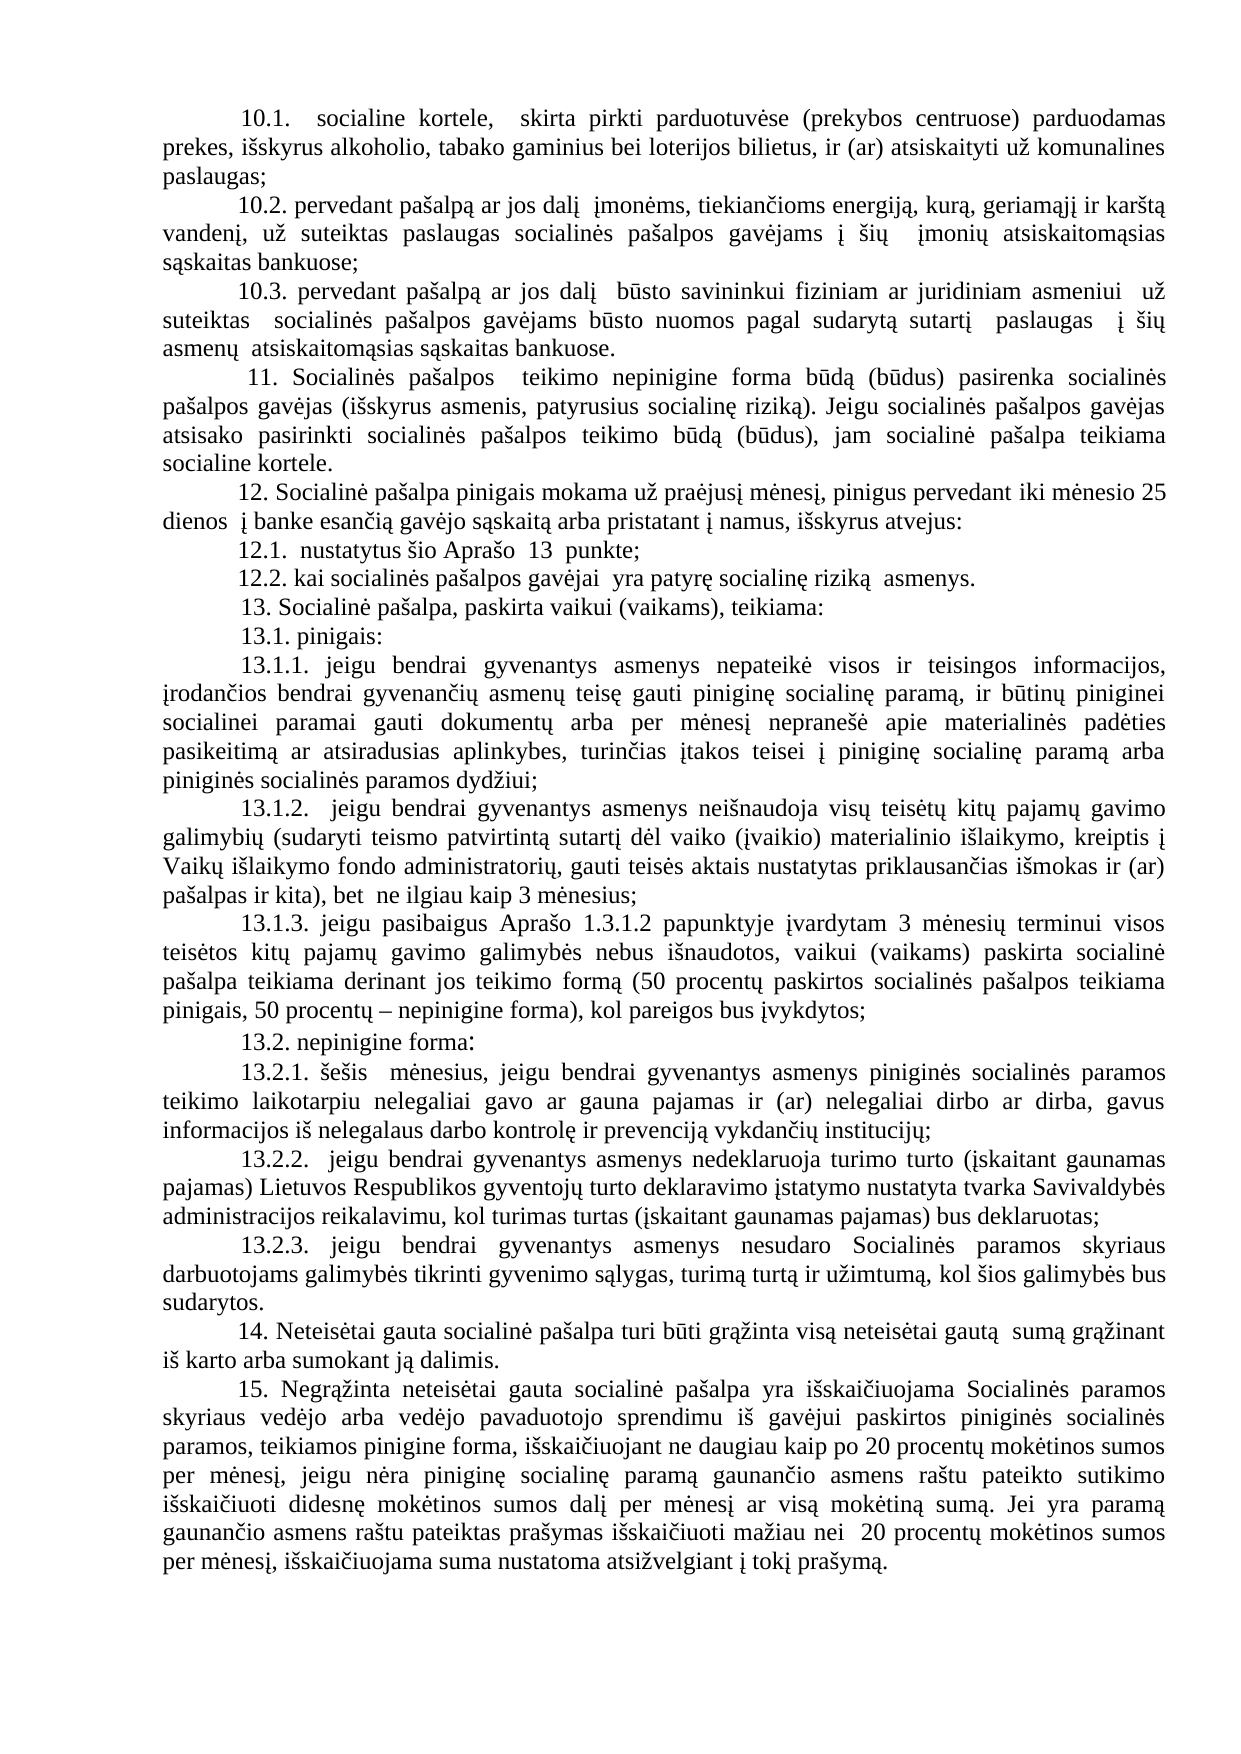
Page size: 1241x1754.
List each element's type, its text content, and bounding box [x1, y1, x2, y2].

text 13.2.3. jeigu bendrai gyvenantys asmenys nesudaro Socialinės paramos skyriaus darbuotojams galimybės tikrinti gyvenimo sąlygas, turimą turtą ir užimtumą, kol šios galimybės bus sudarytos. [162, 1230, 1166, 1316]
text 10.1. socialine kortele, skirta pirkti parduotuvėse (prekybos centruose) parduodamas prekes, išskyrus alkoholio, tabako gaminius bei loterijos bilietus, ir (ar) atsiskaityti už komunalines paslaugas; [162, 103, 1166, 190]
text 13.1.3. jeigu pasibaigus Aprašo 1.3.1.2 papunktyje įvardytam 3 mėnesių terminui visos teisėtos kitų pajamų gavimo galimybės nebus išnaudotos, vaikui (vaikams) paskirta socialinė pašalpa teikiama derinant jos teikimo formą (50 procentų paskirtos socialinės pašalpos teikiama pinigais, 50 procentų – nepinigine forma), kol pareigos bus įvykdytos; [162, 908, 1166, 1023]
text 13.1. pinigais: [162, 621, 1166, 650]
text 13.2.2. jeigu bendrai gyvenantys asmenys nedeklaruoja turimo turto (įskaitant gaunamas pajamas) Lietuvos Respublikos gyventojų turto deklaravimo įstatymo nustatyta tvarka Savivaldybės administracijos reikalavimu, kol turimas turtas (įskaitant gaunamas pajamas) bus deklaruotas; [162, 1144, 1166, 1230]
text 13.1.2. jeigu bendrai gyvenantys asmenys neišnaudoja visų teisėtų kitų pajamų gavimo galimybių (sudaryti teismo patvirtintą sutartį dėl vaiko (įvaikio) materialinio išlaikymo, kreiptis į Vaikų išlaikymo fondo administratorių, gauti teisės aktais nustatytas priklausančias išmokas ir (ar) pašalpas ir kita), bet ne ilgiau kaip 3 mėnesius; [162, 793, 1166, 908]
text 12. Socialinė pašalpa pinigais mokama už praėjusį mėnesį, pinigus pervedant iki mėnesio 25 dienos į banke esančią gavėjo sąskaitą arba pristatant į namus, išskyrus atvejus: [162, 477, 1166, 535]
text 13. Socialinė pašalpa, paskirta vaikui (vaikams), teikiama: [162, 592, 1166, 621]
text 13.2.1. šešis mėnesius, jeigu bendrai gyvenantys asmenys piniginės socialinės paramos teikimo laikotarpiu nelegaliai gavo ar gauna pajamas ir (ar) nelegaliai dirbo ar dirba, gavus informacijos iš nelegalaus darbo kontrolę ir prevenciją vykdančių institucijų; [162, 1057, 1166, 1144]
text 10.3. pervedant pašalpą ar jos dalį būsto savininkui fiziniam ar juridiniam asmeniui už suteiktas socialinės pašalpos gavėjams būsto nuomos pagal sudarytą sutartį paslaugas į šių asmenų atsiskaitomąsias sąskaitas bankuose. [162, 276, 1166, 362]
text 11. Socialinės pašalpos teikimo nepinigine forma būdą (būdus) pasirenka socialinės pašalpos gavėjas (išskyrus asmenis, patyrusius socialinę riziką). Jeigu socialinės pašalpos gavėjas atsisako pasirinkti socialinės pašalpos teikimo būdą (būdus), jam socialinė pašalpa teikiama socialine kortele. [162, 362, 1166, 477]
text 14. Neteisėtai gauta socialinė pašalpa turi būti grąžinta visą neteisėtai gautą sumą grąžinant iš karto arba sumokant ją dalimis. [162, 1316, 1166, 1374]
text 12.1. nustatytus šio Aprašo 13 punkte; [162, 535, 1166, 563]
text 12.2. kai socialinės pašalpos gavėjai yra patyrę socialinę riziką asmenys. [162, 563, 1166, 592]
text 10.2. pervedant pašalpą ar jos dalį įmonėms, tiekiančioms energiją, kurą, geriamąjį ir karštą vandenį, už suteiktas paslaugas socialinės pašalpos gavėjams į šių įmonių atsiskaitomąsias sąskaitas bankuose; [162, 190, 1166, 276]
text 13.1.1. jeigu bendrai gyvenantys asmenys nepateikė visos ir teisingos informacijos, įrodančios bendrai gyvenančių asmenų teisę gauti piniginę socialinę paramą, ir būtinų piniginei socialinei paramai gauti dokumentų arba per mėnesį nepranešė apie materialinės padėties pasikeitimą ar atsiradusias aplinkybes, turinčias įtakos teisei į piniginę socialinę paramą arba piniginės socialinės paramos dydžiui; [162, 650, 1166, 793]
text 13.2. nepinigine forma: [162, 1023, 1166, 1057]
text 15. Negrąžinta neteisėtai gauta socialinė pašalpa yra išskaičiuojama Socialinės paramos skyriaus vedėjo arba vedėjo pavaduotojo sprendimu iš gavėjui paskirtos piniginės socialinės paramos, teikiamos pinigine forma, išskaičiuojant ne daugiau kaip po 20 procentų mokėtinos sumos per mėnesį, jeigu nėra piniginę socialinę paramą gaunančio asmens raštu pateikto sutikimo išskaičiuoti didesnę mokėtinos sumos dalį per mėnesį ar visą mokėtiną sumą. Jei yra paramą gaunančio asmens raštu pateiktas prašymas išskaičiuoti mažiau nei 20 procentų mokėtinos sumos per mėnesį, išskaičiuojama suma nustatoma atsižvelgiant į tokį prašymą. [162, 1374, 1166, 1575]
